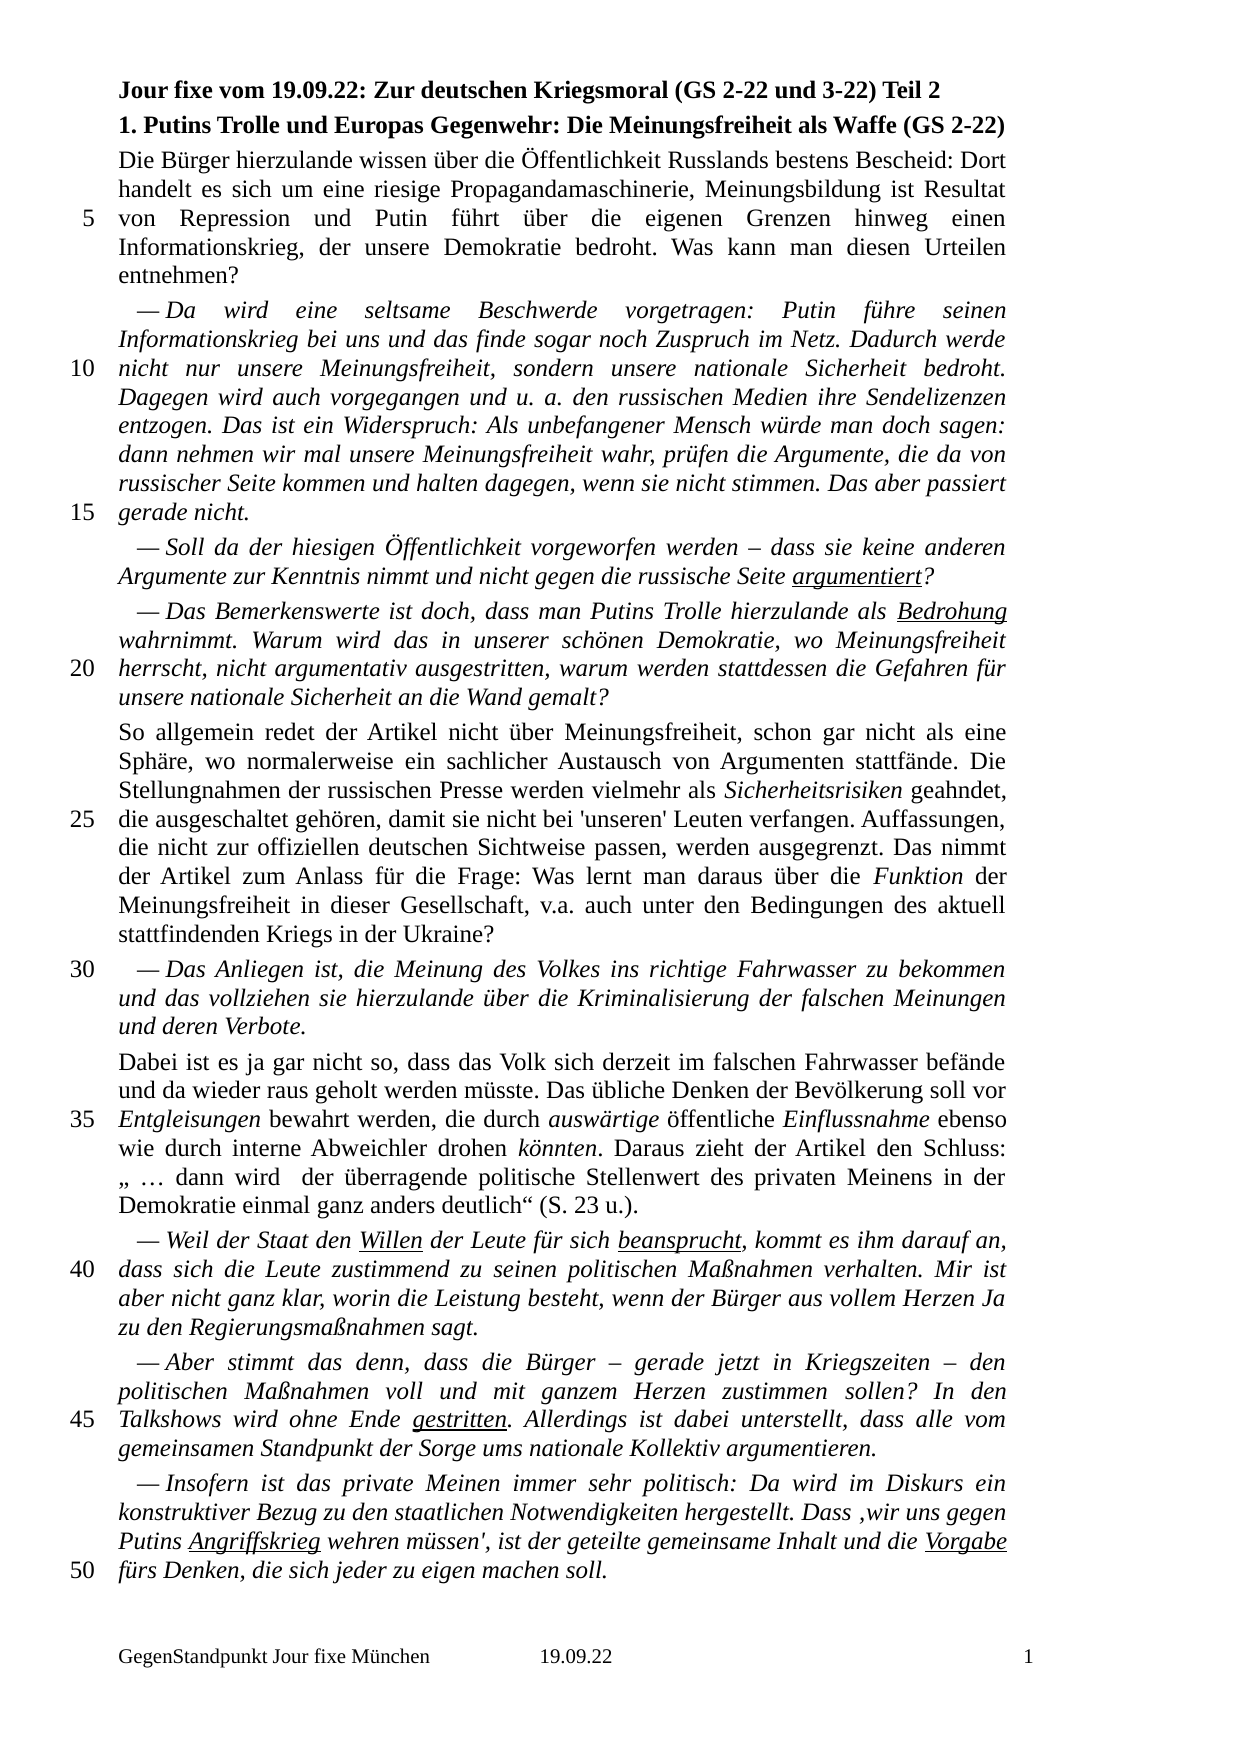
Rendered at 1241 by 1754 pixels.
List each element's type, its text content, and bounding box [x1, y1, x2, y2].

text 1. Putins Trolle und Europas Gegenwehr: Die Meinungsfreiheit als Waffe (GS 2-22) [118, 110, 1007, 139]
text Dabei ist es ja gar nicht so, dass das Volk sich derzeit im falschen Fahrwasser befände und da wieder raus geholt werden müsste. Das übliche Denken der Bevölkerung soll vor Entgleisungen bewahrt werden, die durch auswärtige öffentliche Einflussnahme ebenso wie durch interne Abweichler drohen könnten. Daraus zieht der Artikel den Schluss: „ … dann wird der überragende politische Stellenwert des privaten Meinens in der Demokratie einmal ganz anders deutlich“ (S. 23 u.). [118, 1047, 1007, 1219]
text Die Bürger hierzulande wissen über die Öffentlichkeit Russlands bestens Bescheid: Dort handelt es sich um eine riesige Propagandamaschinerie, Meinungsbildung ist Resultat von Repression und Putin führt über die eigenen Grenzen hinweg einen Informationskrieg, der unsere Demokratie bedroht. Was kann man diesen Urteilen entnehmen? [118, 145, 1007, 289]
text — Das Bemerkenswerte ist doch, dass man Putins Trolle hierzulande als Bedrohung wahrnimmt. Warum wird das in unserer schönen Demokratie, wo Meinungsfreiheit herrscht, nicht argumentativ ausgestritten, warum werden stattdessen die Gefahren für unsere nationale Sicherheit an die Wand gemalt? [118, 596, 1007, 711]
text — Insofern ist das private Meinen immer sehr politisch: Da wird im Diskurs ein konstruktiver Bezug zu den staatlichen Notwendigkeiten hergestellt. Dass ‚wir uns gegen Putins Angriffskrieg wehren müssen', ist der geteilte gemeinsame Inhalt und die Vorgabe fürs Denken, die sich jeder zu eigen machen soll. [118, 1468, 1007, 1583]
text Jour fixe vom 19.09.22: Zur deutschen Kriegsmoral (GS 2-22 und 3-22) Teil 2 [118, 75, 1007, 104]
text — Aber stimmt das denn, dass die Bürger – gerade jetzt in Kriegszeiten – den politischen Maßnahmen voll und mit ganzem Herzen zustimmen sollen? In den Talkshows wird ohne Ende gestritten. Allerdings ist dabei unterstellt, dass alle vom gemeinsamen Standpunkt der Sorge ums nationale Kollektiv argumentieren. [118, 1347, 1007, 1462]
text — Da wird eine seltsame Beschwerde vorgetragen: Putin führe seinen Informationskrieg bei uns und das finde sogar noch Zuspruch im Netz. Dadurch werde nicht nur unsere Meinungsfreiheit, sondern unsere nationale Sicherheit bedroht. Dagegen wird auch vorgegangen und u. a. den russischen Medien ihre Sendelizenzen entzogen. Das ist ein Widerspruch: Als unbefangener Mensch würde man doch sagen: dann nehmen wir mal unsere Meinungsfreiheit wahr, prüfen die Argumente, die da von russischer Seite kommen und halten dagegen, wenn sie nicht stimmen. Das aber passiert gerade nicht. [118, 296, 1007, 526]
text So allgemein redet der Artikel nicht über Meinungsfreiheit, schon gar nicht als eine Sphäre, wo normalerweise ein sachlicher Austausch von Argumenten stattfände. Die Stellungnahmen der russischen Presse werden vielmehr als Sicherheitsrisiken geahndet, die ausgeschaltet gehören, damit sie nicht bei 'unseren' Leuten verfangen. Auffassungen, die nicht zur offiziellen deutschen Sichtweise passen, werden ausgegrenzt. Das nimmt der Artikel zum Anlass für die Frage: Was lernt man daraus über die Funktion der Meinungsfreiheit in dieser Gesellschaft, v.a. auch unter den Bedingungen des aktuell stattfindenden Kriegs in der Ukraine? [118, 717, 1007, 947]
text — Das Anliegen ist, die Meinung des Volkes ins richtige Fahrwasser zu bekommen und das vollziehen sie hierzulande über die Kriminalisierung der falschen Meinungen und deren Verbote. [118, 954, 1007, 1040]
text — Soll da der hiesigen Öffentlichkeit vorgeworfen werden – dass sie keine anderen Argumente zur Kenntnis nimmt und nicht gegen die russische Seite argumentiert? [118, 532, 1007, 589]
text — Weil der Staat den Willen der Leute für sich beansprucht, kommt es ihm darauf an, dass sich die Leute zustimmend zu seinen politischen Maßnahmen verhalten. Mir ist aber nicht ganz klar, worin die Leistung besteht, wenn der Bürger aus vollem Herzen Ja zu den Regierungsmaßnahmen sagt. [118, 1226, 1007, 1341]
